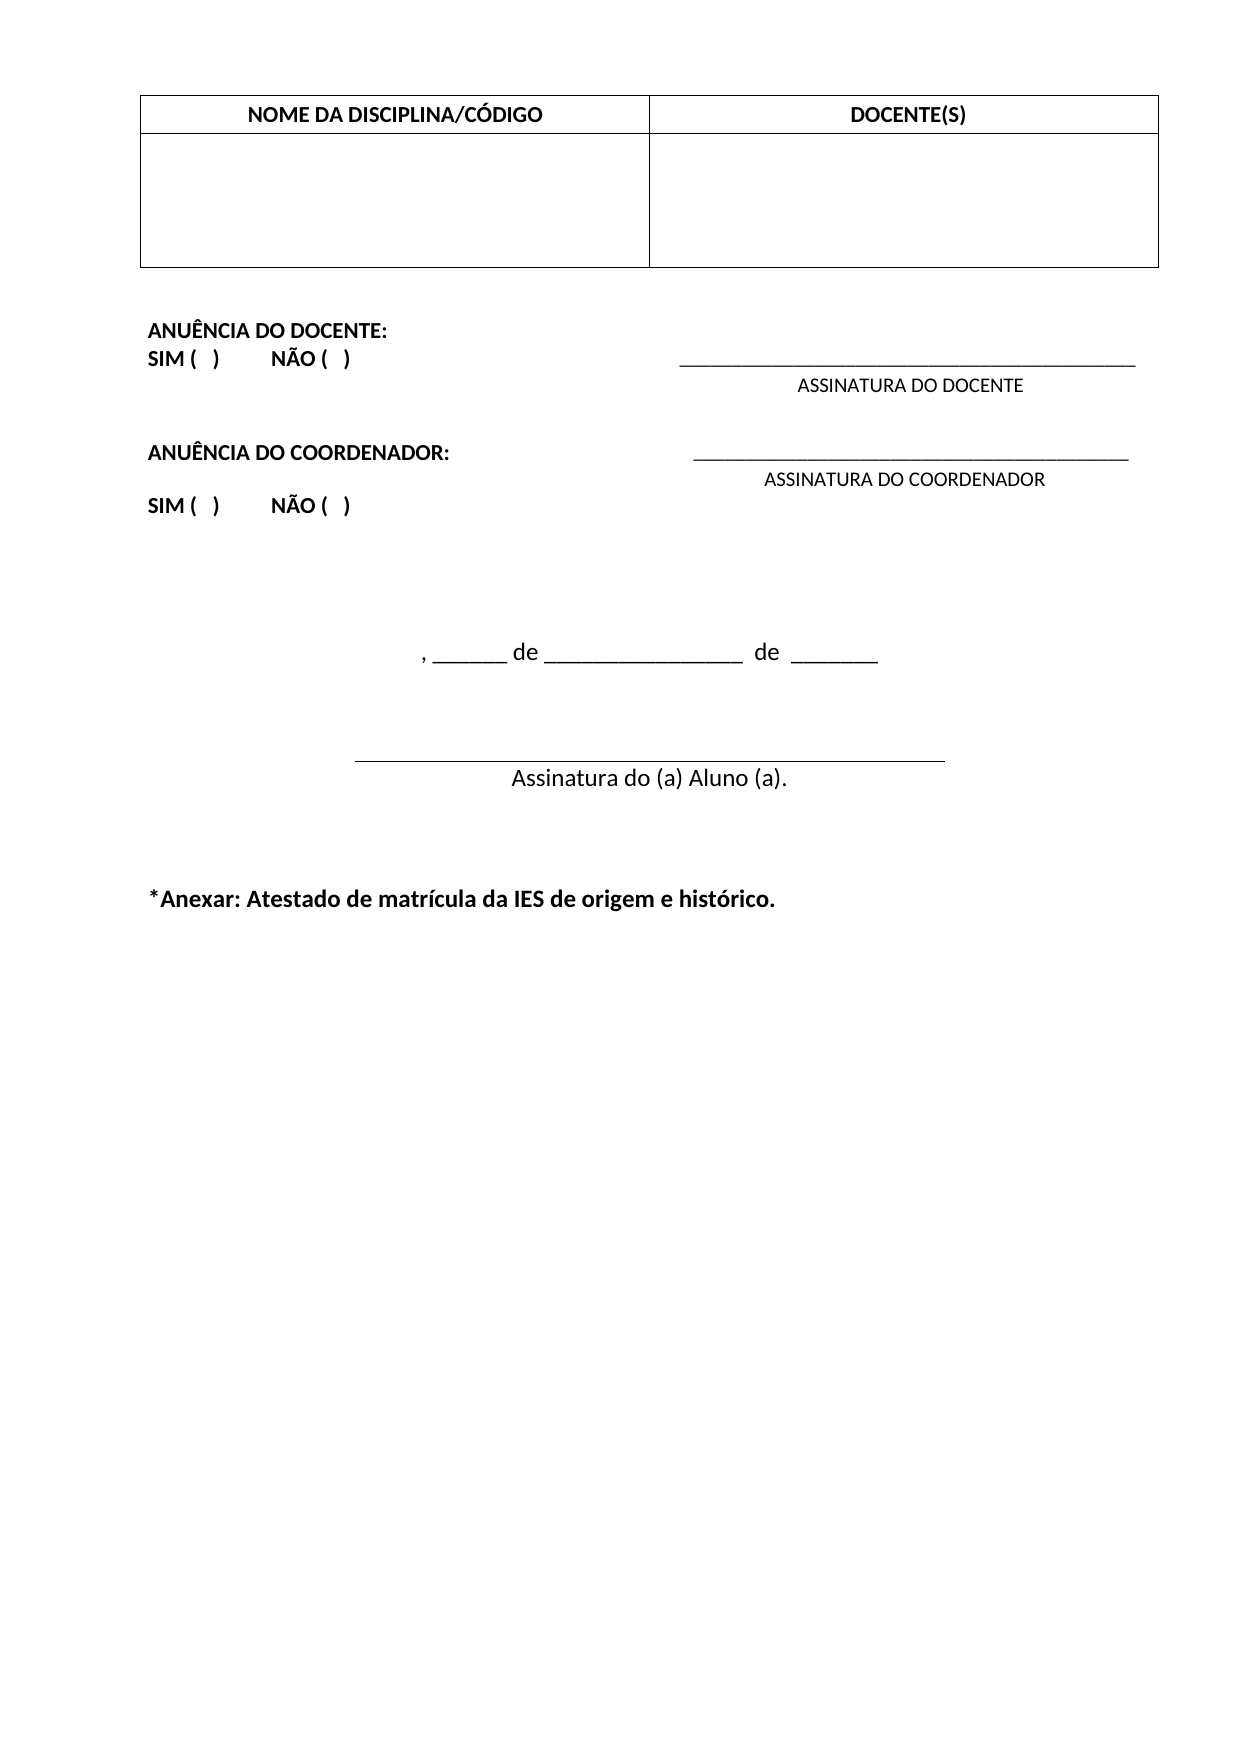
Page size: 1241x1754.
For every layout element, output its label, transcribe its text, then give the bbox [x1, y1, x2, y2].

table_cell [141, 134, 649, 267]
subtitle *Anexar: Atestado de matrícula da IES de origem e histórico. [148, 884, 1152, 914]
table_cell [650, 134, 1158, 267]
subtitle ANUÊNCIA DO COORDENADOR: __________________________________________ [148, 438, 1152, 466]
subtitle ANUÊNCIA DO DOCENTE: [148, 316, 1152, 344]
table_header NOME DA DISCIPLINA/CÓDIGO [141, 96, 649, 133]
subtitle SIM ( ) NÃO ( ) [148, 491, 1152, 519]
subtitle , ______ de ________________ de _______ [148, 636, 1152, 667]
table_header DOCENTE(S) [650, 96, 1158, 133]
subtitle ASSINATURA DO COORDENADOR [148, 466, 1152, 491]
subtitle SIM ( ) NÃO ( ) ____________________________________________ [148, 344, 1152, 372]
subtitle ASSINATURA DO DOCENTE [148, 372, 1152, 397]
subtitle Assinatura do (a) Aluno (a). [148, 762, 1152, 792]
